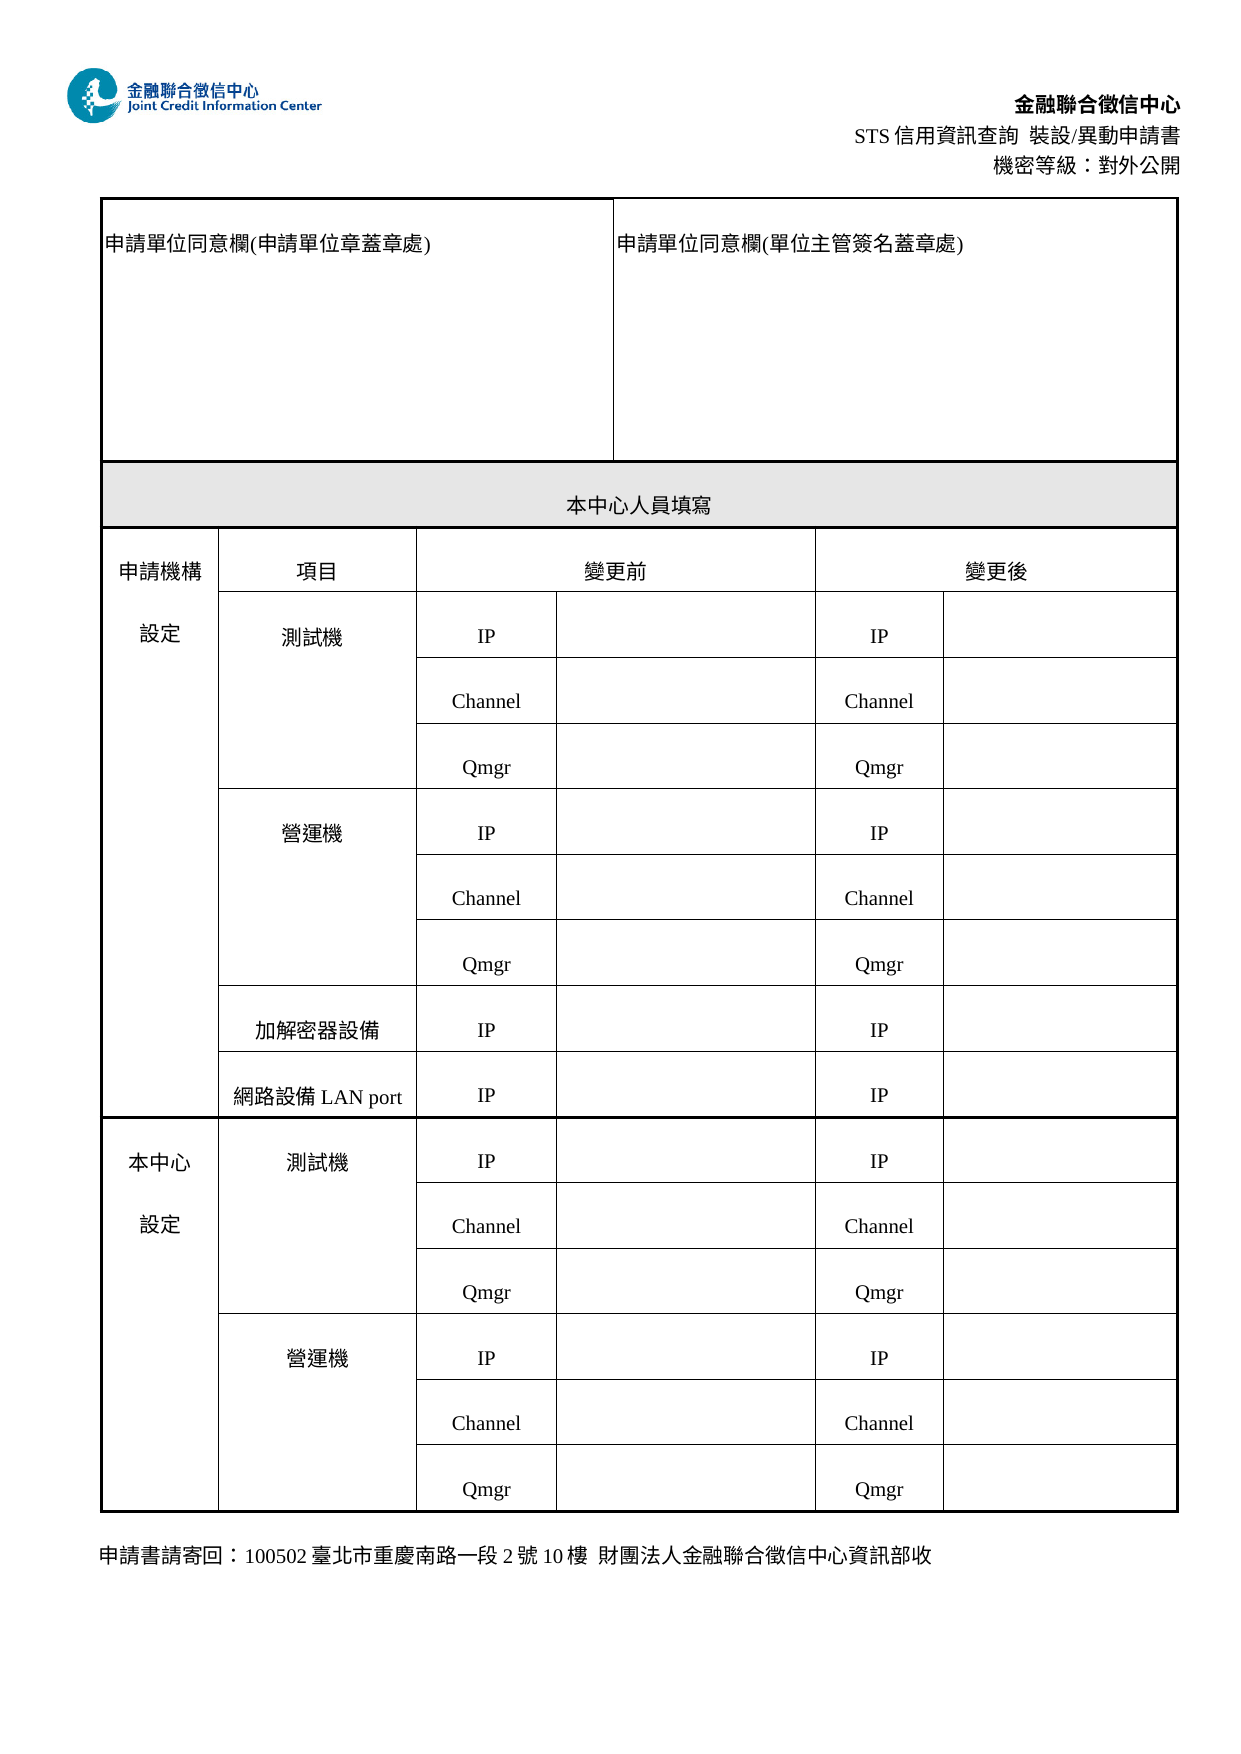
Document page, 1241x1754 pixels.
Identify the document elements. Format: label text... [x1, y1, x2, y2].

table_cell IP [816, 1119, 943, 1182]
table_cell 變更前 [417, 529, 815, 591]
table_cell IP [816, 986, 943, 1051]
table_cell 本中心人員填寫 [103, 463, 1176, 526]
table_cell [944, 1249, 1176, 1313]
table_cell [557, 789, 815, 854]
table_cell Channel [417, 1183, 556, 1247]
table_cell 申請單位同意欄(單位主管簽名蓋章處) [614, 199, 1176, 460]
table_cell Qmgr [417, 920, 556, 985]
table_cell [557, 1249, 815, 1313]
table_cell [944, 592, 1176, 657]
table_cell [557, 855, 815, 919]
table_cell 測試機 [219, 1119, 416, 1313]
table_cell [944, 1445, 1176, 1510]
table_cell 本中心 設定 [103, 1119, 218, 1510]
table_cell Channel [816, 855, 943, 919]
table_cell 網路設備LAN port [219, 1052, 416, 1116]
table_cell 營運機 [219, 1314, 416, 1510]
table_cell IP [417, 986, 556, 1051]
table_cell [557, 724, 815, 788]
text 申請書請寄回：100502臺北市重慶南路一段2號10樓 財團法人金融聯合徵信中心資訊部收 [98, 1513, 1181, 1576]
table_cell 項目 [219, 529, 416, 591]
table_cell Qmgr [417, 724, 556, 788]
table_cell [557, 1119, 815, 1182]
table_cell IP [816, 1314, 943, 1379]
table_cell [944, 1119, 1176, 1182]
table_cell Channel [417, 658, 556, 722]
table_cell 變更後 [816, 529, 1176, 591]
table_cell [557, 1445, 815, 1510]
table_cell Channel [417, 1380, 556, 1444]
table_cell Channel [816, 1380, 943, 1444]
table_cell Qmgr [417, 1249, 556, 1313]
table_cell Qmgr [417, 1445, 556, 1510]
table_cell IP [816, 789, 943, 854]
table_cell [557, 592, 815, 657]
table_cell IP [417, 789, 556, 854]
table_cell [557, 1380, 815, 1444]
table_cell [944, 986, 1176, 1051]
table_cell [944, 1314, 1176, 1379]
table_cell [944, 658, 1176, 722]
table_cell Qmgr [816, 920, 943, 985]
table_cell IP [417, 1052, 556, 1116]
table_cell [944, 1380, 1176, 1444]
table_cell [944, 855, 1176, 919]
table_cell [557, 1314, 815, 1379]
table_cell IP [417, 1119, 556, 1182]
table_cell [944, 920, 1176, 985]
table_cell [944, 724, 1176, 788]
table_cell [944, 1052, 1176, 1116]
table_cell IP [816, 1052, 943, 1116]
table_cell IP [816, 592, 943, 657]
table_cell 測試機 [219, 592, 416, 788]
table_cell [557, 986, 815, 1051]
table_cell [944, 789, 1176, 854]
table_cell Qmgr [816, 1249, 943, 1313]
table_cell Qmgr [816, 724, 943, 788]
table_cell 申請機構 設定 [103, 529, 218, 1116]
table_cell [557, 1183, 815, 1247]
table_cell Qmgr [816, 1445, 943, 1510]
table_cell 加解密器設備 [219, 986, 416, 1051]
table_cell Channel [816, 658, 943, 722]
table_cell [557, 1052, 815, 1116]
table_cell 營運機 [219, 789, 416, 985]
table_cell [944, 1183, 1176, 1247]
table_cell Channel [417, 855, 556, 919]
table_cell Channel [816, 1183, 943, 1247]
table_cell [557, 920, 815, 985]
table_cell [557, 658, 815, 722]
table_cell IP [417, 1314, 556, 1379]
table_cell 申請單位同意欄(申請單位章蓋章處) [103, 200, 613, 460]
table_cell IP [417, 592, 556, 657]
